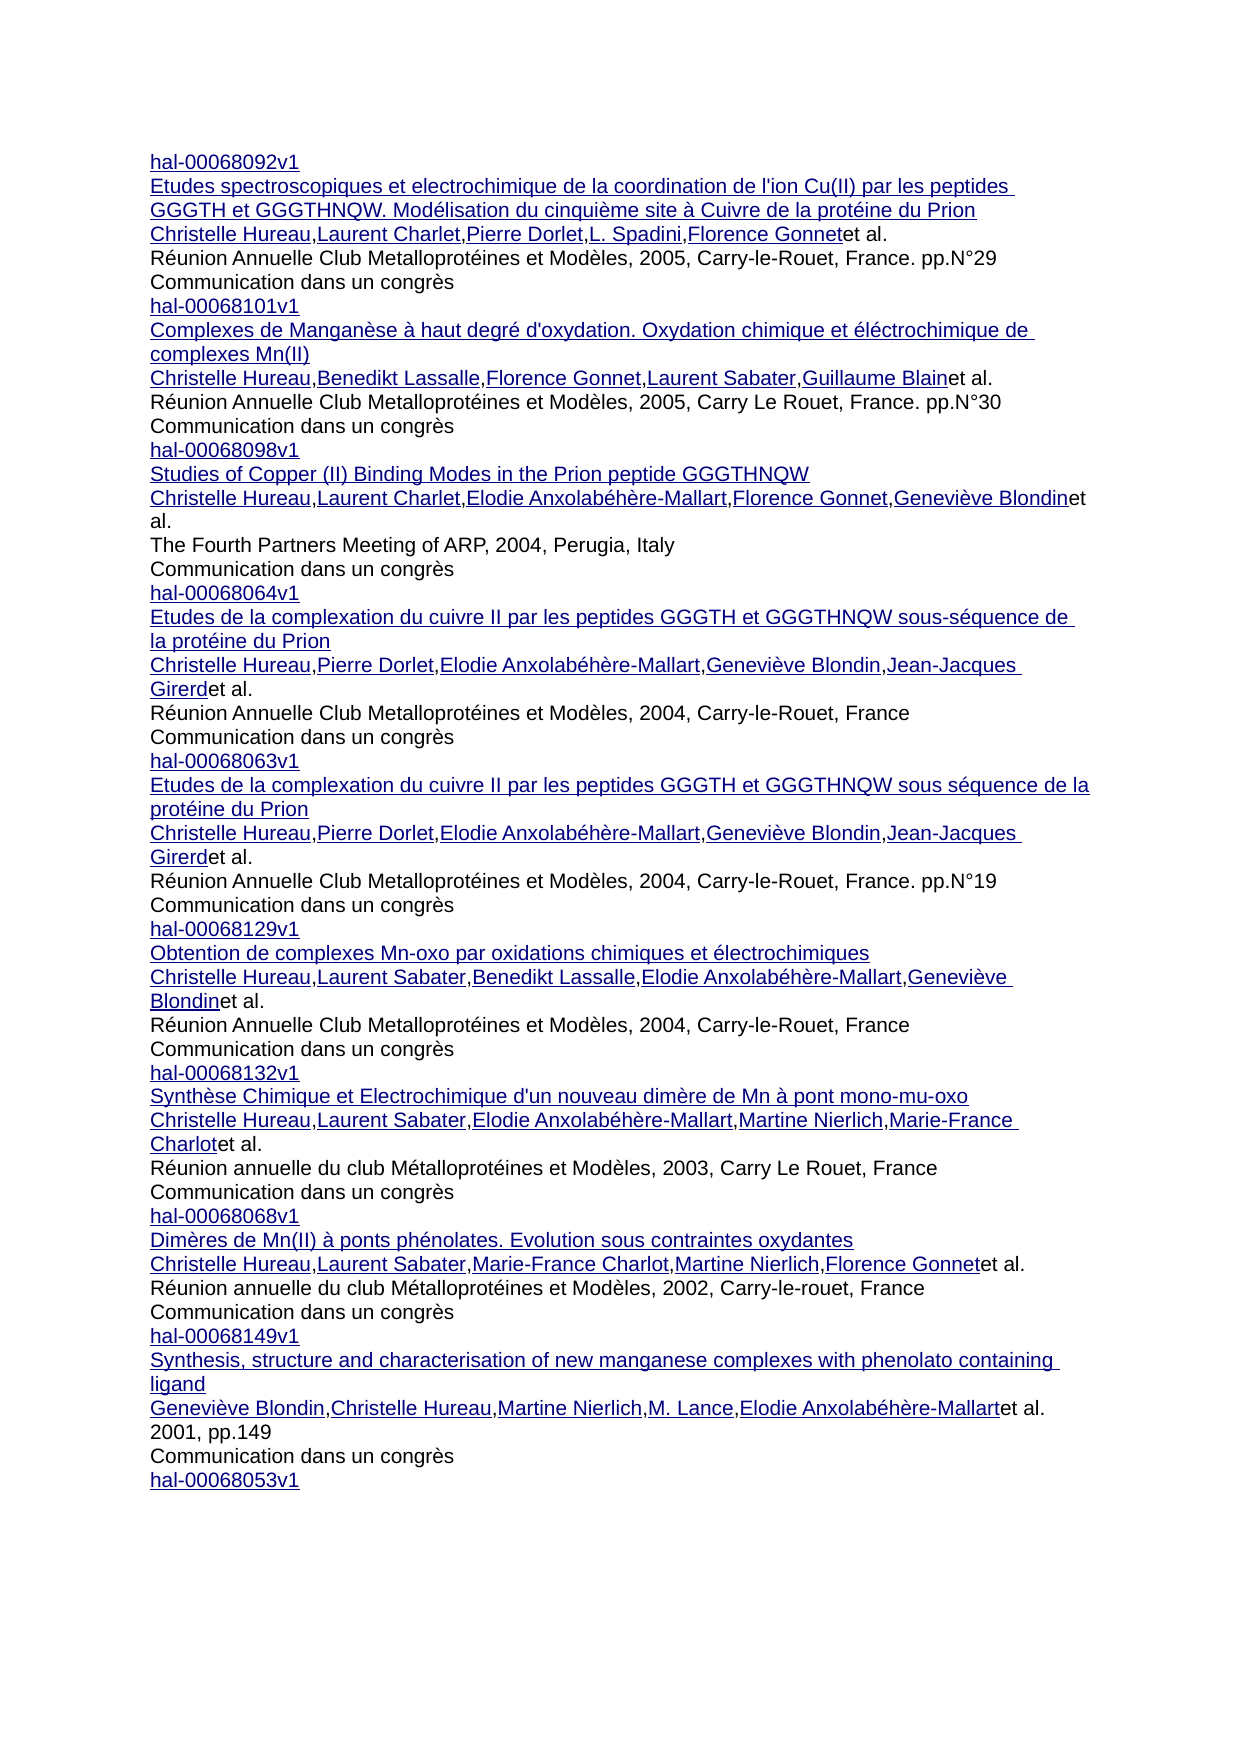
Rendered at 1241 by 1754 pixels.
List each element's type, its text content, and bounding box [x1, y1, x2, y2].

table_cell Complexes de Manganèse à haut degré d'oxydation. Oxydation chimique et éléctrochimique de complexes Mn(II) Christelle Hureau,Benedikt Lassalle,Florence Gonnet,Laurent Sabater,Guillaume Blainet al. Réunion Annuelle Club Metalloprotéines et Modèles, 2005, Carry Le Rouet, France. pp.N°30 Communication dans un congrès hal-00068098v1 [150, 318, 1090, 461]
table_cell Etudes de la complexation du cuivre II par les peptides GGGTH et GGGTHNQW sous-séquence de la protéine du Prion Christelle Hureau,Pierre Dorlet,Elodie Anxolabéhère-Mallart,Geneviève Blondin,Jean-Jacques Girerdet al. Réunion Annuelle Club Metalloprotéines et Modèles, 2004, Carry-le-Rouet, France Communication dans un congrès hal-00068063v1 [150, 605, 1090, 773]
table_cell Synthesis, structure and characterisation of new manganese complexes with phenolato containing ligand Geneviève Blondin,Christelle Hureau,Martine Nierlich,M. Lance,Elodie Anxolabéhère-Mallartet al. 2001, pp.149 Communication dans un congrès hal-00068053v1 [150, 1348, 1090, 1492]
table_cell Synthèse Chimique et Electrochimique d'un nouveau dimère de Mn à pont mono-mu-oxo Christelle Hureau,Laurent Sabater,Elodie Anxolabéhère-Mallart,Martine Nierlich,Marie-France Charlotet al. Réunion annuelle du club Métalloprotéines et Modèles, 2003, Carry Le Rouet, France Communication dans un congrès hal-00068068v1 [150, 1084, 1090, 1228]
table_cell Etudes de la complexation du cuivre II par les peptides GGGTH et GGGTHNQW sous séquence de la [150, 773, 1090, 794]
table_cell hal-00068092v1 [150, 150, 1090, 174]
table_cell Obtention de complexes Mn-oxo par oxidations chimiques et électrochimiques Christelle Hureau,Laurent Sabater,Benedikt Lassalle,Elodie Anxolabéhère-Mallart,Geneviève Blondinet al. Réunion Annuelle Club Metalloprotéines et Modèles, 2004, Carry-le-Rouet, France Communication dans un congrès hal-00068132v1 [150, 941, 1090, 1084]
table_cell protéine du Prion Christelle Hureau,Pierre Dorlet,Elodie Anxolabéhère-Mallart,Geneviève Blondin,Jean-Jacques Girerdet al. Réunion Annuelle Club Metalloprotéines et Modèles, 2004, Carry-le-Rouet, France. pp.N°19 Communication dans un congrès hal-00068129v1 [150, 795, 1090, 941]
table_cell Dimères de Mn(II) à ponts phénolates. Evolution sous contraintes oxydantes Christelle Hureau,Laurent Sabater,Marie-France Charlot,Martine Nierlich,Florence Gonnetet al. Réunion annuelle du club Métalloprotéines et Modèles, 2002, Carry-le-rouet, France Communication dans un congrès hal-00068149v1 [150, 1228, 1090, 1348]
table_cell Etudes spectroscopiques et electrochimique de la coordination de l'ion Cu(II) par les peptides GGGTH et GGGTHNQW. Modélisation du cinquième site à Cuivre de la protéine du Prion Christelle Hureau,Laurent Charlet,Pierre Dorlet,L. Spadini,Florence Gonnetet al. Réunion Annuelle Club Metalloprotéines et Modèles, 2005, Carry-le-Rouet, France. pp.N°29 Communication dans un congrès hal-00068101v1 [150, 174, 1090, 318]
table_cell Studies of Copper (II) Binding Modes in the Prion peptide GGGTHNQW Christelle Hureau,Laurent Charlet,Elodie Anxolabéhère-Mallart,Florence Gonnet,Geneviève Blondinet al. The Fourth Partners Meeting of ARP, 2004, Perugia, Italy Communication dans un congrès hal-00068064v1 [150, 461, 1090, 605]
